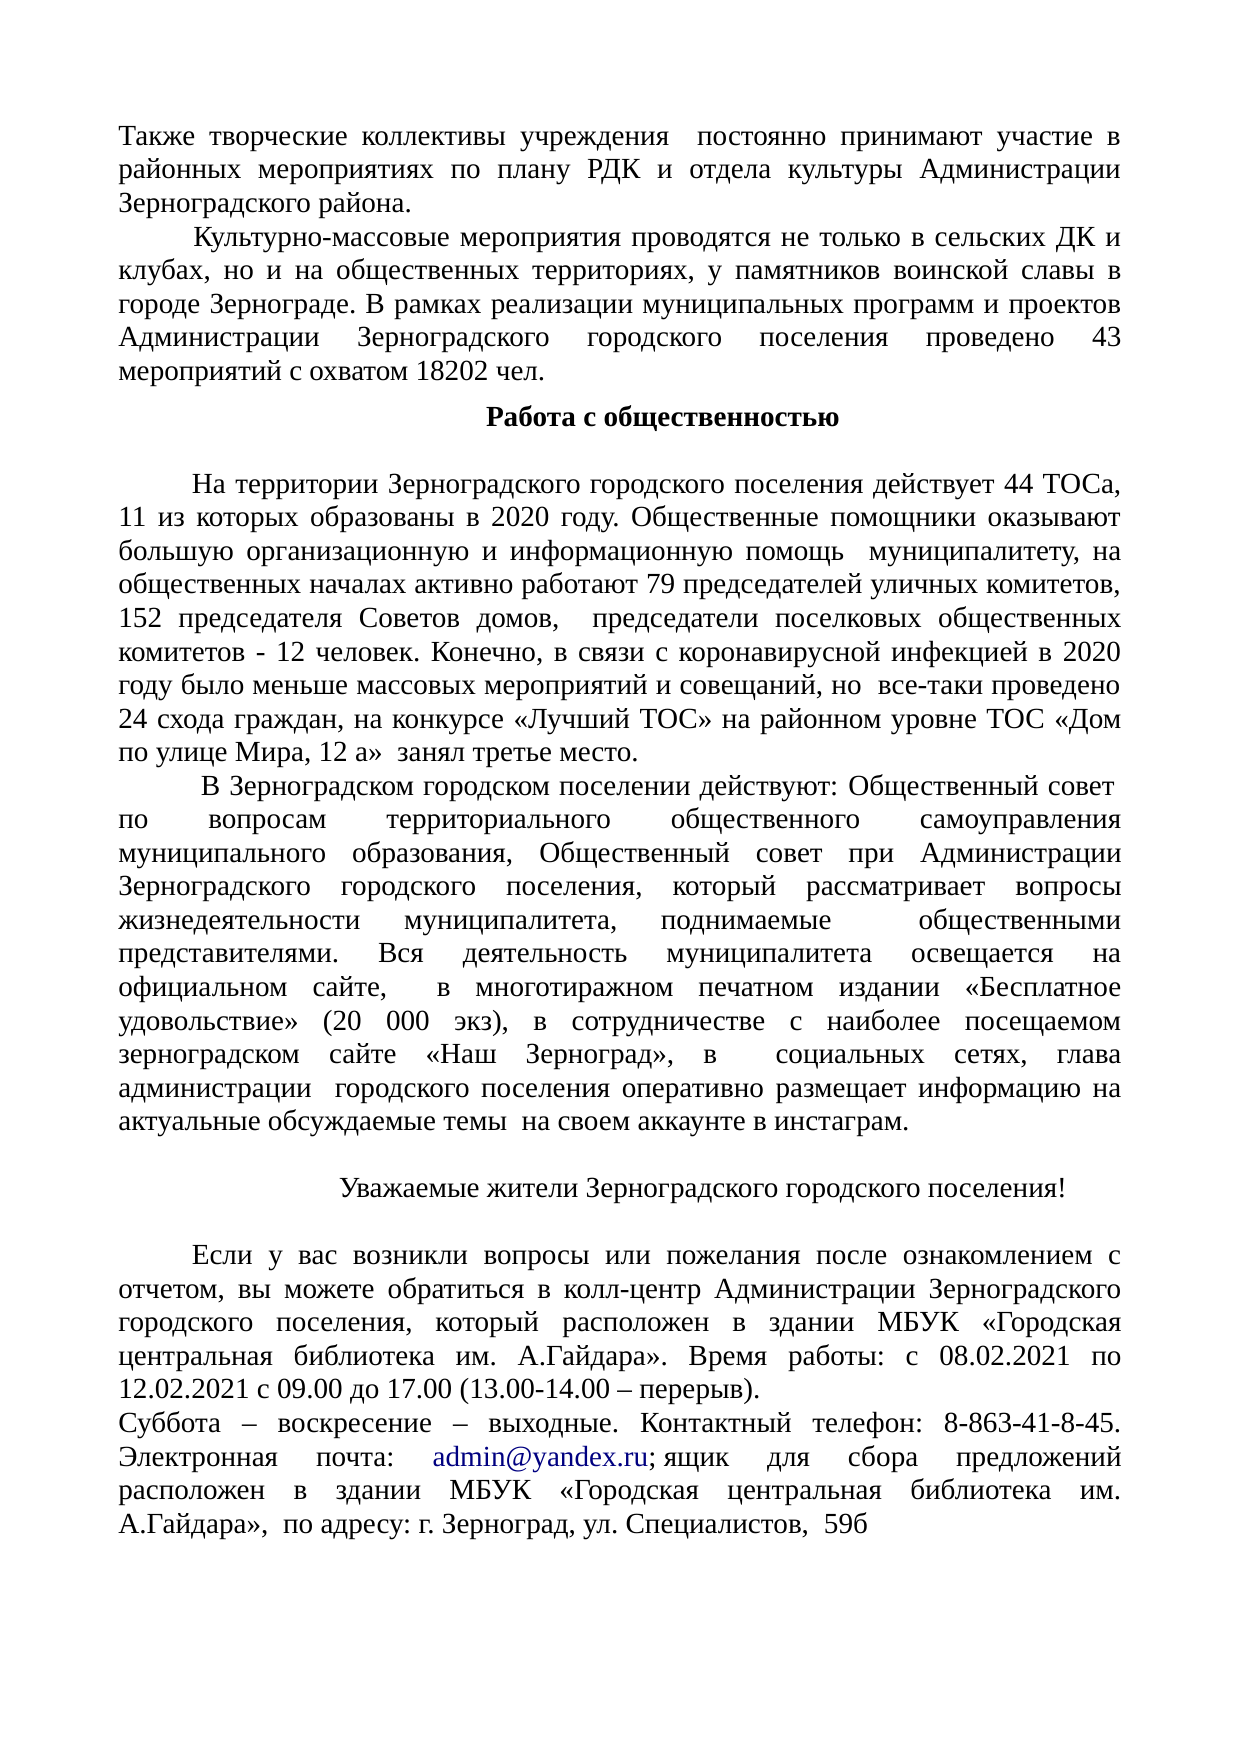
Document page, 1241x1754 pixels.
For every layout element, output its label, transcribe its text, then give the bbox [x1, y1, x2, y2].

text В Зерноградском городском поселении действуют: Общественный совет по вопросам территориального общественного самоуправления муниципального образования, Общественный совет при Администрации Зерноградского городского поселения, который рассматривает вопросы жизнедеятельности муниципалитета, поднимаемые общественными представителями. Вся деятельность муниципалитета освещается на официальном сайте, в многотиражном печатном издании «Бесплатное удовольствие» (20 000 экз), в сотрудничестве с наиболее посещаемом зерноградском сайте «Наш Зерноград», в социальных сетях, глава администрации городского поселения оперативно размещает информацию на актуальные обсуждаемые темы на своем аккаунте в инстаграм. [118, 768, 1122, 1137]
text Также творческие коллективы учреждения постоянно принимают участие в районных мероприятиях по плану РДК и отдела культуры Администрации Зерноградского района. [118, 118, 1122, 219]
text Суббота – воскресение – выходные. Контактный телефон: 8-863-41-8-45. Электронная почта: admin@yandex.ru; ящик для сбора предложений расположен в здании МБУК «Городская центральная библиотека им. А.Гайдара», по адресу: г. Зерноград, ул. Специалистов, 59б [118, 1405, 1122, 1539]
text Работа с общественностью [118, 399, 1122, 432]
text Уважаемые жители Зерноградского городского поселения! [118, 1170, 1122, 1204]
text Культурно-массовые мероприятия проводятся не только в сельских ДК и клубах, но и на общественных территориях, у памятников воинской славы в городе Зернограде. В рамках реализации муниципальных программ и проектов Администрации Зерноградского городского поселения проведено 43 мероприятий с охватом 18202 чел. [118, 219, 1122, 386]
text Если у вас возникли вопросы или пожелания после ознакомлением с отчетом, вы можете обратиться в колл-центр Администрации Зерноградского городского поселения, который расположен в здании МБУК «Городская центральная библиотека им. А.Гайдара». Время работы: с 08.02.2021 по 12.02.2021 с 09.00 до 17.00 (13.00-14.00 – перерыв). [118, 1237, 1122, 1405]
text На территории Зерноградского городского поселения действует 44 ТОСа, 11 из которых образованы в 2020 году. Общественные помощники оказывают большую организационную и информационную помощь муниципалитету, на общественных началах активно работают 79 председателей уличных комитетов, 152 председателя Советов домов, председатели поселковых общественных комитетов - 12 человек. Конечно, в связи с коронавирусной инфекцией в 2020 году было меньше массовых мероприятий и совещаний, но все-таки проведено 24 схода граждан, на конкурсе «Лучший ТОС» на районном уровне ТОС «Дом по улице Мира, 12 а» занял третье место. [118, 466, 1122, 768]
